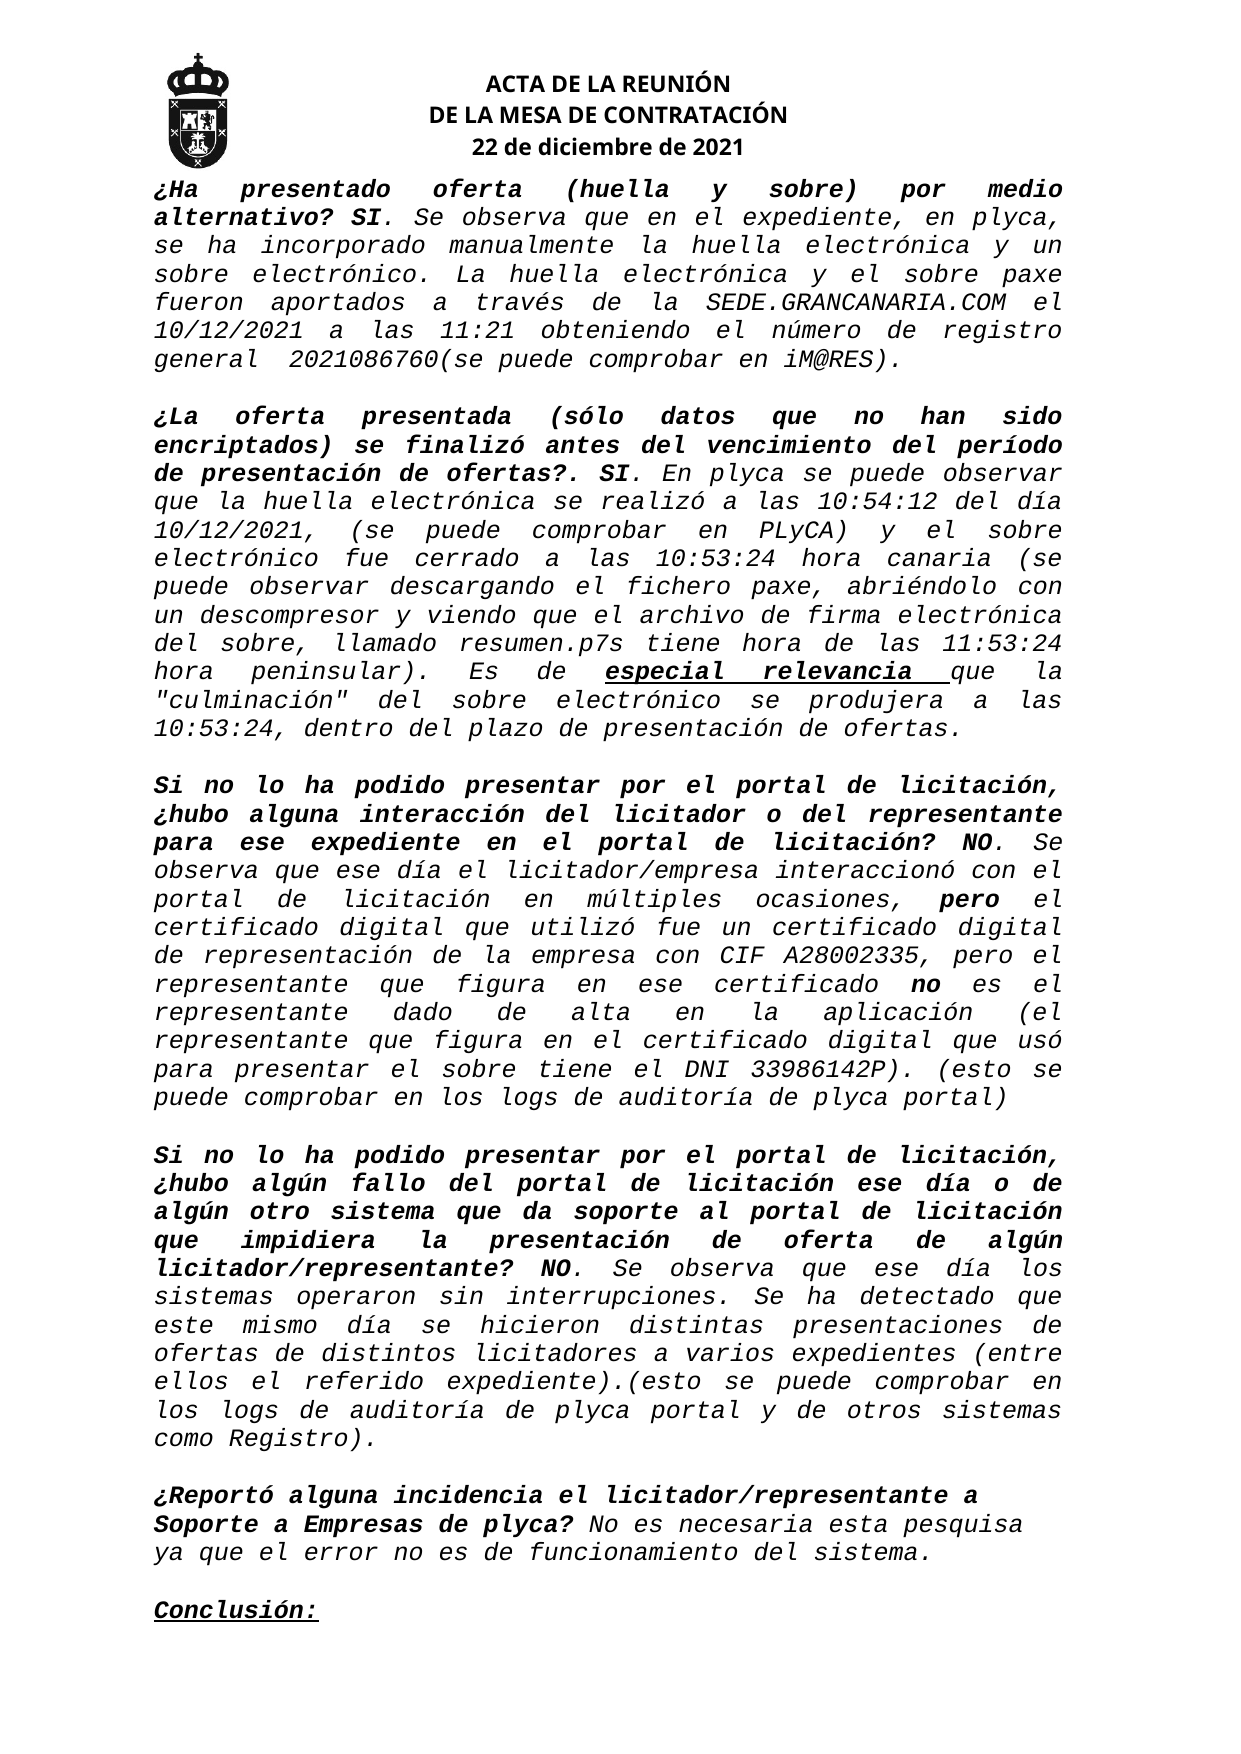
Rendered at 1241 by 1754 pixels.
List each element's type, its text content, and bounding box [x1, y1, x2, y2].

picture [164, 50, 231, 171]
text ¿Ha presentado oferta (huella y sobre) por medio alternativo? SI. Se observa que en el expediente, en plyca, se ha incorporado manualmente la huella electrónica y un sobre electrónico. La huella electrónica y el sobre paxe fueron aportados a través de la SEDE.GRANCANARIA.COM el 10/12/2021 a las 11:21 obteniendo el número de registro general 2021086760(se puede comprobar en iM@RES). [153, 176, 1063, 375]
text Si no lo ha podido presentar por el portal de licitación, ¿hubo algún fallo del portal de licitación ese día o de algún otro sistema que da soporte al portal de licitación que impidiera la presentación de oferta de algún licitador/representante? NO. Se observa que ese día los sistemas operaron sin interrupciones. Se ha detectado que este mismo día se hicieron distintas presentaciones de ofertas de distintos licitadores a varios expedientes (entre ellos el referido expediente).(esto se puede comprobar en los logs de auditoría de plyca portal y de otros sistemas como Registro). [153, 1142, 1063, 1454]
text Si no lo ha podido presentar por el portal de licitación, ¿hubo alguna interacción del licitador o del representante para ese expediente en el portal de licitación? NO. Se observa que ese día el licitador/empresa interaccionó con el portal de licitación en múltiples ocasiones, pero el certificado digital que utilizó fue un certificado digital de representación de la empresa con CIF A28002335, pero el representante que figura en ese certificado no es el representante dado de alta en la aplicación (el representante que figura en el certificado digital que usó para presentar el sobre tiene el DNI 33986142P). (esto se puede comprobar en los logs de auditoría de plyca portal) [153, 773, 1063, 1113]
text ¿Reportó alguna incidencia el licitador/representante a Soporte a Empresas de plyca? No es necesaria esta pesquisa ya que el error no es de funcionamiento del sistema. [153, 1483, 1063, 1568]
text Conclusión: [153, 1597, 1063, 1626]
text ¿La oferta presentada (sólo datos que no han sido encriptados) se finalizó antes del vencimiento del período de presentación de ofertas?. SI. En plyca se puede observar que la huella electrónica se realizó a las 10:54:12 del día 10/12/2021, (se puede comprobar en PLyCA) y el sobre electrónico fue cerrado a las 10:53:24 hora canaria (se puede observar descargando el fichero paxe, abriéndolo con un descompresor y viendo que el archivo de firma electrónica del sobre, llamado resumen.p7s tiene hora de las 11:53:24 hora peninsular). Es de especial relevancia que la "culminación" del sobre electrónico se produjera a las 10:53:24, dentro del plazo de presentación de ofertas. [153, 404, 1063, 744]
